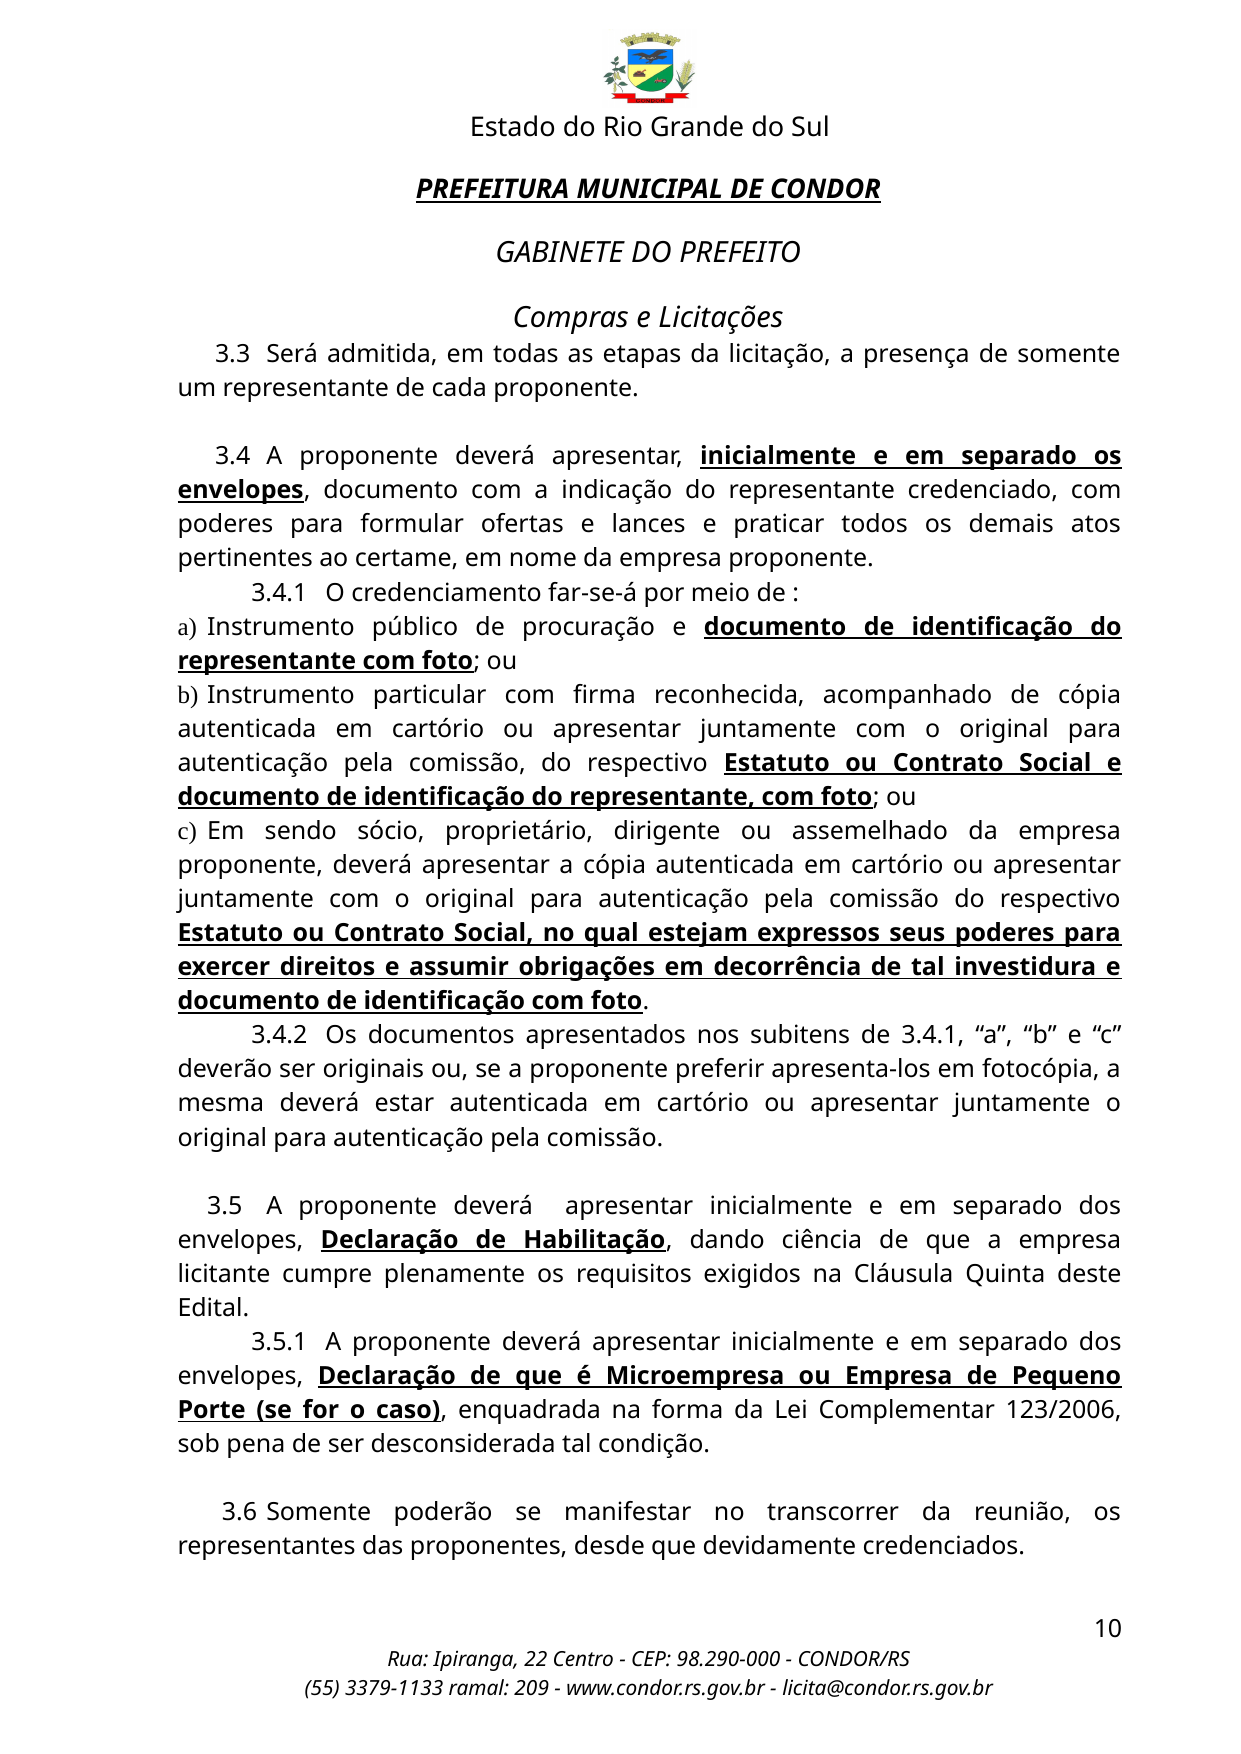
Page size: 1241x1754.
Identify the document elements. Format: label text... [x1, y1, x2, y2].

list documento de identificação com foto. [177, 979, 1122, 1017]
list A proponente deverá apresentar inicialmente e em separado dos envelopes, Declaração de que é Microempresa ou Empresa de Pequeno Porte (se for o caso), enquadrada na forma da Lei Complementar 123/2006, sob pena de ser desconsiderada tal condição. [177, 1323, 1122, 1460]
list O credenciamento far-se-á por meio de : [177, 574, 1122, 608]
list Somente poderão se manifestar no transcorrer da reunião, os representantes das proponentes, desde que devidamente credenciados. [177, 1494, 1122, 1562]
list A proponente deverá apresentar, inicialmente e em separado os envelopes, documento com a indicação do representante credenciado, com poderes para formular ofertas e lances e praticar todos os demais atos pertinentes ao certame, em nome da empresa proponente. [177, 438, 1122, 574]
list exercer direitos e assumir obrigações em decorrência de tal investidura e [177, 945, 1122, 978]
list Será admitida, em todas as etapas da licitação, a presença de somente um representante de cada proponente. [177, 336, 1122, 404]
list Em sendo sócio, proprietário, dirigente ou assemelhado da empresa proponente, deverá apresentar a cópia autenticada em cartório ou apresentar juntamente com o original para autenticação pela comissão do respectivo Estatuto ou Contrato Social, no qual estejam expressos seus poderes para [177, 813, 1122, 944]
list Instrumento público de procuração e documento de identificação do representante com foto; ou [177, 608, 1122, 676]
list A proponente deverá apresentar inicialmente e em separado dos envelopes, Declaração de Habilitação, dando ciência de que a empresa licitante cumpre plenamente os requisitos exigidos na Cláusula Quinta deste Edital. [177, 1187, 1122, 1323]
list Instrumento particular com firma reconhecida, acompanhado de cópia autenticada em cartório ou apresentar juntamente com o original para autenticação pela comissão, do respectivo Estatuto ou Contrato Social e documento de identificação do representante, com foto; ou [177, 676, 1122, 813]
list Os documentos apresentados nos subitens de 3.4.1, “a”, “b” e “c” deverão ser originais ou, se a proponente preferir apresenta-los em fotocópia, a mesma deverá estar autenticada em cartório ou apresentar juntamente o original para autenticação pela comissão. [177, 1017, 1122, 1153]
